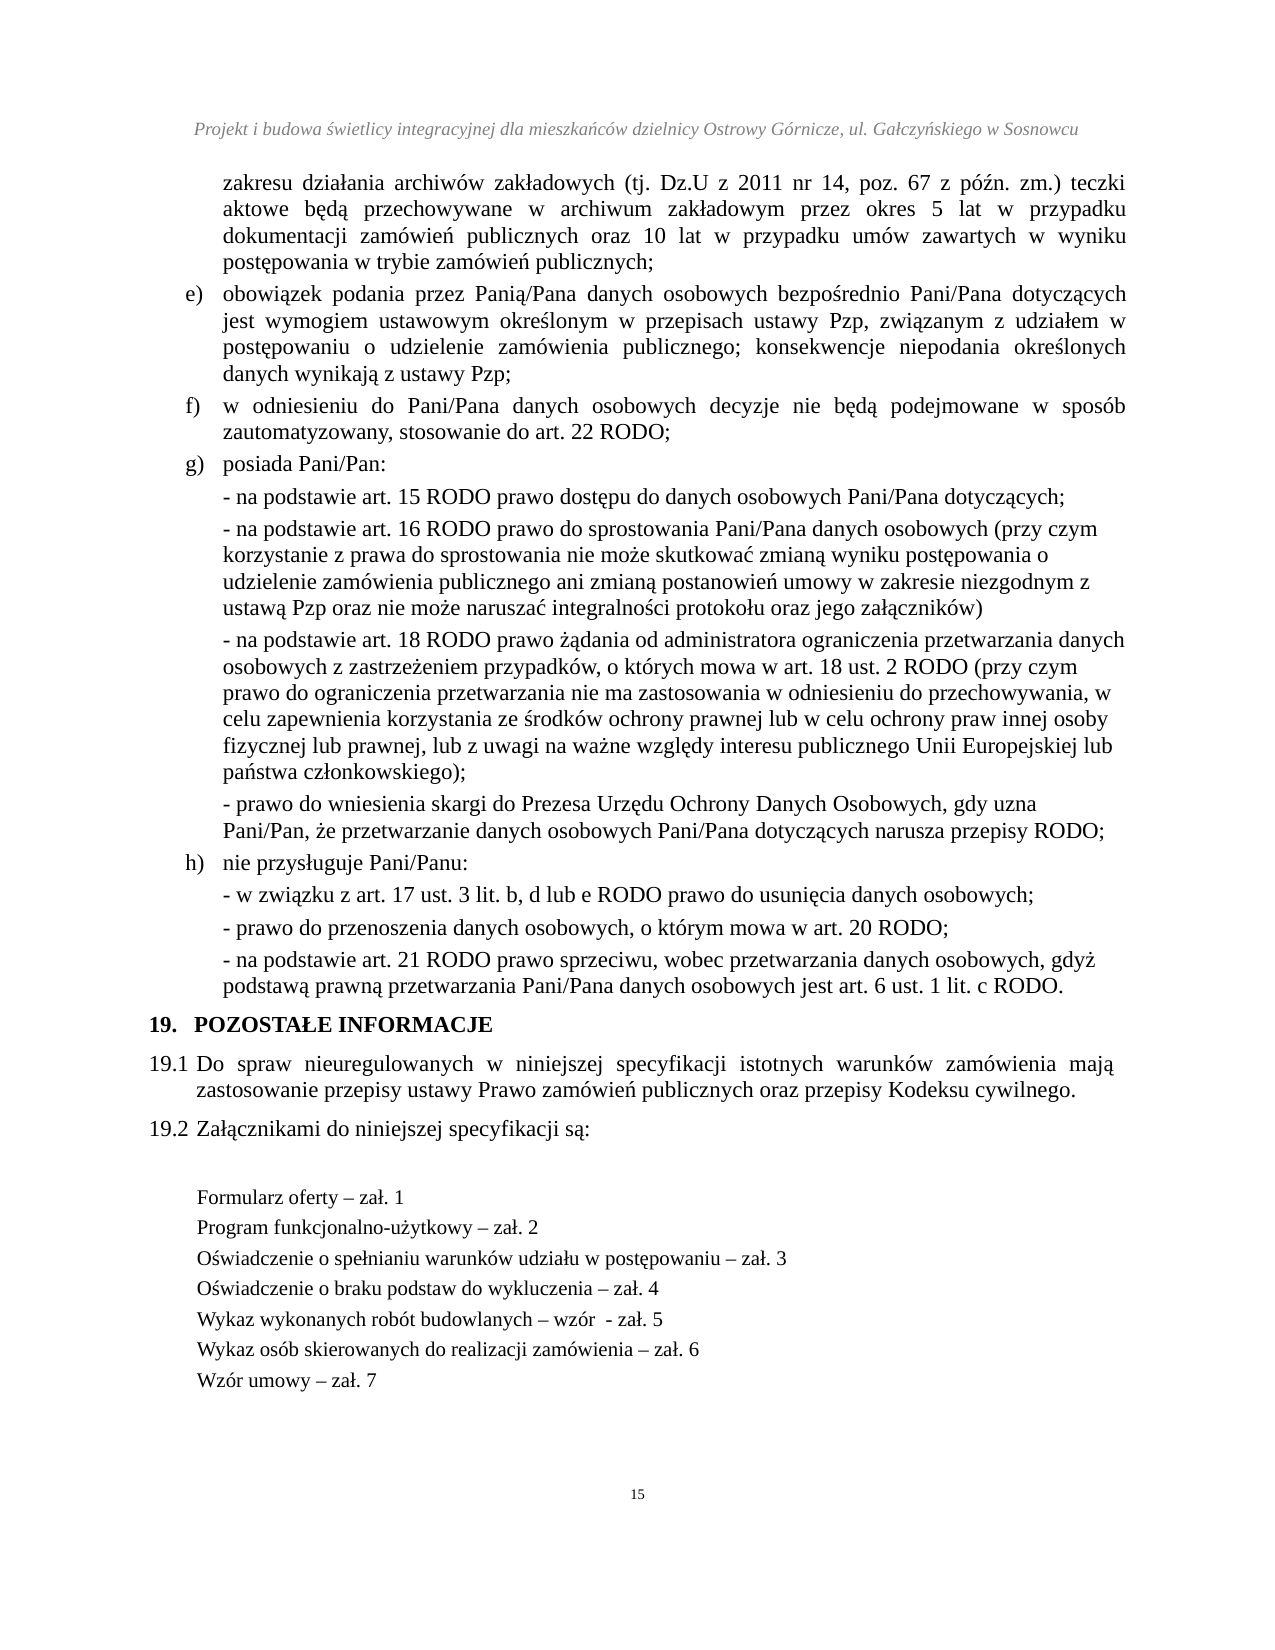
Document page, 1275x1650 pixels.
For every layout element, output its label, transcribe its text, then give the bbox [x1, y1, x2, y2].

list Oświadczenie o spełnianiu warunków udziału w postępowaniu – zał. 3 [197, 1246, 1127, 1270]
list - w związku z art. 17 ust. 3 lit. b, d lub e RODO prawo do usunięcia danych osobowych; [185, 881, 1127, 908]
list obowiązek podania przez Panią/Pana danych osobowych bezpośrednio Pani/Pana dotyczących jest wymogiem ustawowym określonym w przepisach ustawy Pzp, związanym z udziałem w postępowaniu o udzielenie zamówienia publicznego; konsekwencje niepodania określonych danych wynikają z ustawy Pzp; [185, 281, 1127, 386]
list posiada Pani/Pan: [185, 451, 1127, 477]
text 19.1 Do spraw nieuregulowanych w niniejszej specyfikacji istotnych warunków zamówienia mają zastosowanie przepisy ustawy Prawo zamówień publicznych oraz przepisy Kodeksu cywilnego. [149, 1050, 1127, 1103]
list Wykaz wykonanych robót budowlanych – wzór - zał. 5 [197, 1307, 1127, 1331]
list Program funkcjonalno-użytkowy – zał. 2 [197, 1215, 1127, 1239]
list 19. pozostałe informacje [73, 1011, 1127, 1038]
list w odniesieniu do Pani/Pana danych osobowych decyzje nie będą podejmowane w sposób zautomatyzowany, stosowanie do art. 22 RODO; [185, 392, 1127, 444]
list Oświadczenie o braku podstaw do wykluczenia – zał. 4 [197, 1276, 1127, 1300]
list nie przysługuje Pani/Panu: [185, 849, 1127, 876]
list - na podstawie art. 15 RODO prawo dostępu do danych osobowych Pani/Pana dotyczących; [185, 483, 1127, 509]
list Wzór umowy – zał. 7 [197, 1368, 1127, 1392]
list - prawo do przenoszenia danych osobowych, o którym mowa w art. 20 RODO; [185, 914, 1127, 940]
list - na podstawie art. 18 RODO prawo żądania od administratora ograniczenia przetwarzania danych osobowych z zastrzeżeniem przypadków, o których mowa w art. 18 ust. 2 RODO (przy czym prawo do ograniczenia przetwarzania nie ma zastosowania w odniesieniu do przechowywania, w celu zapewnienia korzystania ze środków ochrony prawnej lub w celu ochrony praw innej osoby fizycznej lub prawnej, lub z uwagi na ważne względy interesu publicznego Unii Europejskiej lub państwa członkowskiego); [185, 626, 1127, 784]
list Załącznikami do niniejszej specyfikacji są: [149, 1115, 1127, 1142]
list - na podstawie art. 16 RODO prawo do sprostowania Pani/Pana danych osobowych (przy czym korzystanie z prawa do sprostowania nie może skutkować zmianą wyniku postępowania o udzielenie zamówienia publicznego ani zmianą postanowień umowy w zakresie niezgodnym z ustawą Pzp oraz nie może naruszać integralności protokołu oraz jego załączników) [185, 515, 1127, 621]
list Wykaz osób skierowanych do realizacji zamówienia – zał. 6 [197, 1337, 1127, 1361]
list zakresu działania archiwów zakładowych (tj. Dz.U z 2011 nr 14, poz. 67 z późn. zm.) teczki aktowe będą przechowywane w archiwum zakładowym przez okres 5 lat w przypadku dokumentacji zamówień publicznych oraz 10 lat w przypadku umów zawartych w wyniku postępowania w trybie zamówień publicznych; [185, 169, 1127, 274]
list - prawo do wniesienia skargi do Prezesa Urzędu Ochrony Danych Osobowych, gdy uzna Pani/Pan, że przetwarzanie danych osobowych Pani/Pana dotyczących narusza przepisy RODO; [185, 791, 1127, 843]
list Formularz oferty – zał. 1 [197, 1185, 1127, 1209]
list - na podstawie art. 21 RODO prawo sprzeciwu, wobec przetwarzania danych osobowych, gdyż podstawą prawną przetwarzania Pani/Pana danych osobowych jest art. 6 ust. 1 lit. c RODO. [185, 946, 1127, 999]
